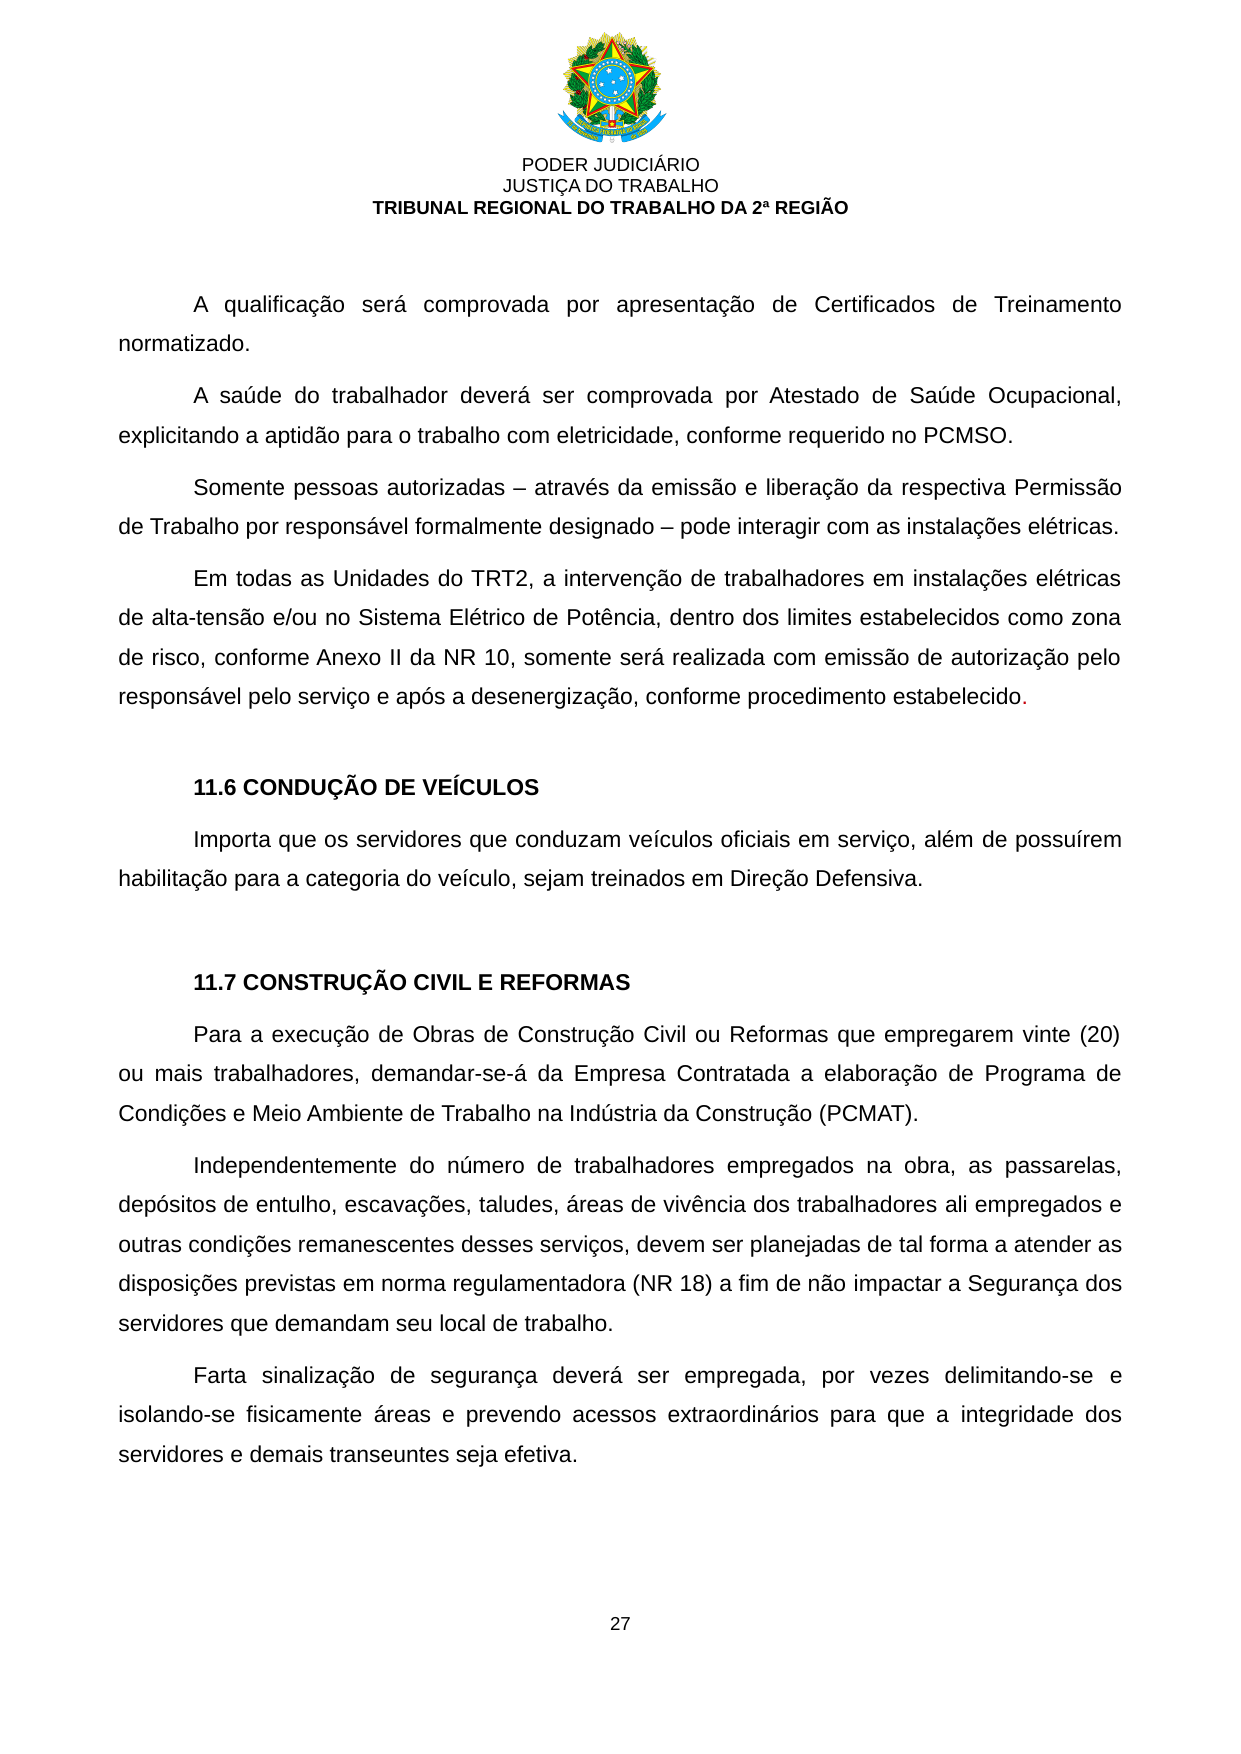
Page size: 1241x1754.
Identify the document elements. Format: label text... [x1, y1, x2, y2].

subtitle 11.7 CONSTRUÇÃO CIVIL E REFORMAS [118, 969, 1122, 995]
subtitle 11.6 CONDUÇÃO DE VEÍCULOS [118, 774, 1122, 800]
text Independentemente do número de trabalhadores empregados na obra, as passarelas, depósitos de entulho, escavações, taludes, áreas de vivência dos trabalhadores ali empregados e outras condições remanescentes desses serviços, devem ser planejadas de tal forma a atender as disposições previstas em norma regulamentadora (NR 18) a fim de não impactar a Segurança dos servidores que demandam seu local de trabalho. [118, 1152, 1122, 1336]
text Para a execução de Obras de Construção Civil ou Reformas que empregarem vinte (20) ou mais trabalhadores, demandar-se-á da Empresa Contratada a elaboração de Programa de Condições e Meio Ambiente de Trabalho na Indústria da Construção (PCMAT). [118, 1021, 1122, 1126]
text Importa que os servidores que conduzam veículos oficiais em serviço, além de possuírem habilitação para a categoria do veículo, sejam treinados em Direção Defensiva. [118, 826, 1122, 892]
text A saúde do trabalhador deverá ser comprovada por Atestado de Saúde Ocupacional, explicitando a aptidão para o trabalho com eletricidade, conforme requerido no PCMSO. [118, 382, 1122, 448]
text Em todas as Unidades do TRT2, a intervenção de trabalhadores em instalações elétricas de alta-tensão e/ou no Sistema Elétrico de Potência, dentro dos limites estabelecidos como zona de risco, conforme Anexo II da NR 10, somente será realizada com emissão de autorização pelo responsável pelo serviço e após a desenergização, conforme procedimento estabelecido. [118, 565, 1122, 709]
text Farta sinalização de segurança deverá ser empregada, por vezes delimitando-se e isolando-se fisicamente áreas e prevendo acessos extraordinários para que a integridade dos servidores e demais transeuntes seja efetiva. [118, 1362, 1122, 1467]
text Somente pessoas autorizadas – através da emissão e liberação da respectiva Permissão de Trabalho por responsável formalmente designado – pode interagir com as instalações elétricas. [118, 473, 1122, 539]
text A qualificação será comprovada por apresentação de Certificados de Treinamento normatizado. [118, 291, 1122, 357]
